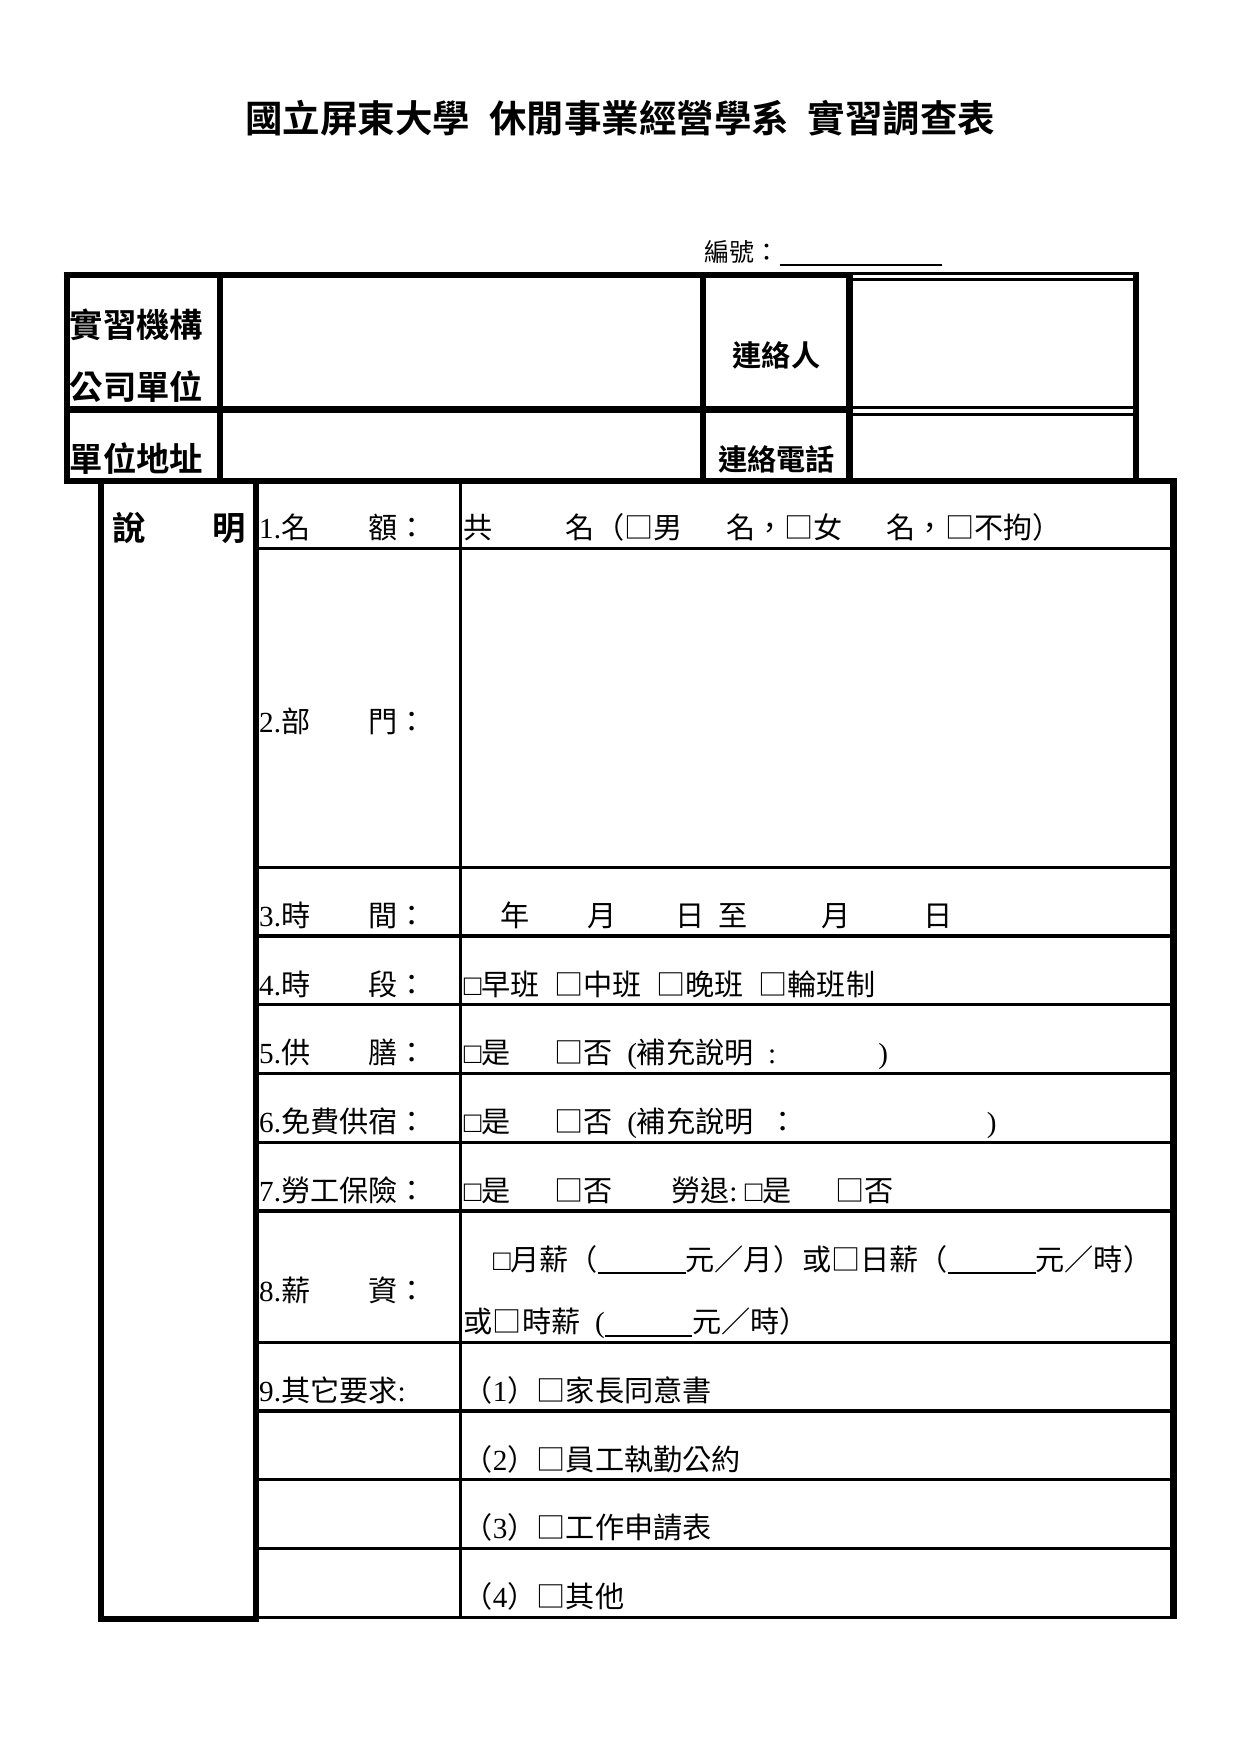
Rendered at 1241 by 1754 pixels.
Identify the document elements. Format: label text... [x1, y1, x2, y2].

table_cell 6.免費供宿： [259, 1075, 459, 1141]
table_cell [259, 1481, 459, 1547]
table_cell [67, 866, 98, 934]
table_cell [67, 1003, 98, 1072]
text 編號： [89, 147, 1152, 272]
table_cell 共 名（□男 名，□女 名，□不拘） [462, 484, 1170, 547]
table_cell 8.薪 資： [259, 1213, 459, 1341]
table_cell [67, 1341, 98, 1409]
table_cell □月薪（ 元／月）或□日薪（ 元／時） 或□時薪 ( 元／時） [462, 1213, 1170, 1341]
table_cell [67, 1478, 98, 1547]
table_cell [67, 1547, 98, 1616]
table_cell 1.名 額： [259, 484, 459, 547]
table_header [223, 278, 700, 406]
table_cell [259, 1550, 459, 1616]
table_cell （2）□員工執勤公約 [462, 1413, 1170, 1478]
table_cell [67, 1209, 98, 1341]
table_cell 5.供 膳： [259, 1006, 459, 1072]
table_cell [462, 550, 1170, 866]
table_cell 連絡電話 [706, 413, 846, 478]
table_cell [67, 1409, 98, 1478]
table_cell 4.時 段： [259, 938, 459, 1003]
table_cell □早班 □中班 □晚班 □輪班制 [462, 938, 1170, 1003]
table_cell [1139, 406, 1173, 478]
table_cell [853, 416, 1133, 478]
table_cell 7.勞工保險： [259, 1144, 459, 1209]
table_cell （1）□家長同意書 [462, 1344, 1170, 1409]
table_cell 3.時 間： [259, 869, 459, 934]
table_cell [67, 934, 98, 1003]
table_cell [223, 413, 700, 478]
table_cell 2.部 門： [259, 550, 459, 866]
table_cell [67, 1141, 98, 1209]
table_cell 說 明 [104, 484, 253, 1616]
table_cell 年 月 日 至 月 日 [462, 869, 1170, 934]
table_cell 單位地址 [70, 413, 217, 478]
table_cell [67, 547, 98, 866]
table_cell （4）□其他 [462, 1550, 1170, 1616]
table_header [853, 281, 1133, 406]
table_header 實習機構公司單位 [70, 278, 217, 406]
table_cell [259, 1413, 459, 1478]
table_cell [67, 484, 98, 547]
table_cell [67, 1072, 98, 1141]
table_cell （3）□工作申請表 [462, 1481, 1170, 1547]
table_cell [853, 409, 1133, 413]
table_header [1139, 272, 1173, 406]
table_cell □是 □否 (補充說明 : ) [462, 1006, 1170, 1072]
table_cell 9.其它要求: [259, 1344, 459, 1409]
table_header 連絡人 [706, 278, 846, 406]
table_cell □是 □否 (補充說明 ： ) [462, 1075, 1170, 1141]
table_cell □是 □否 勞退: □是 □否 [462, 1144, 1170, 1209]
